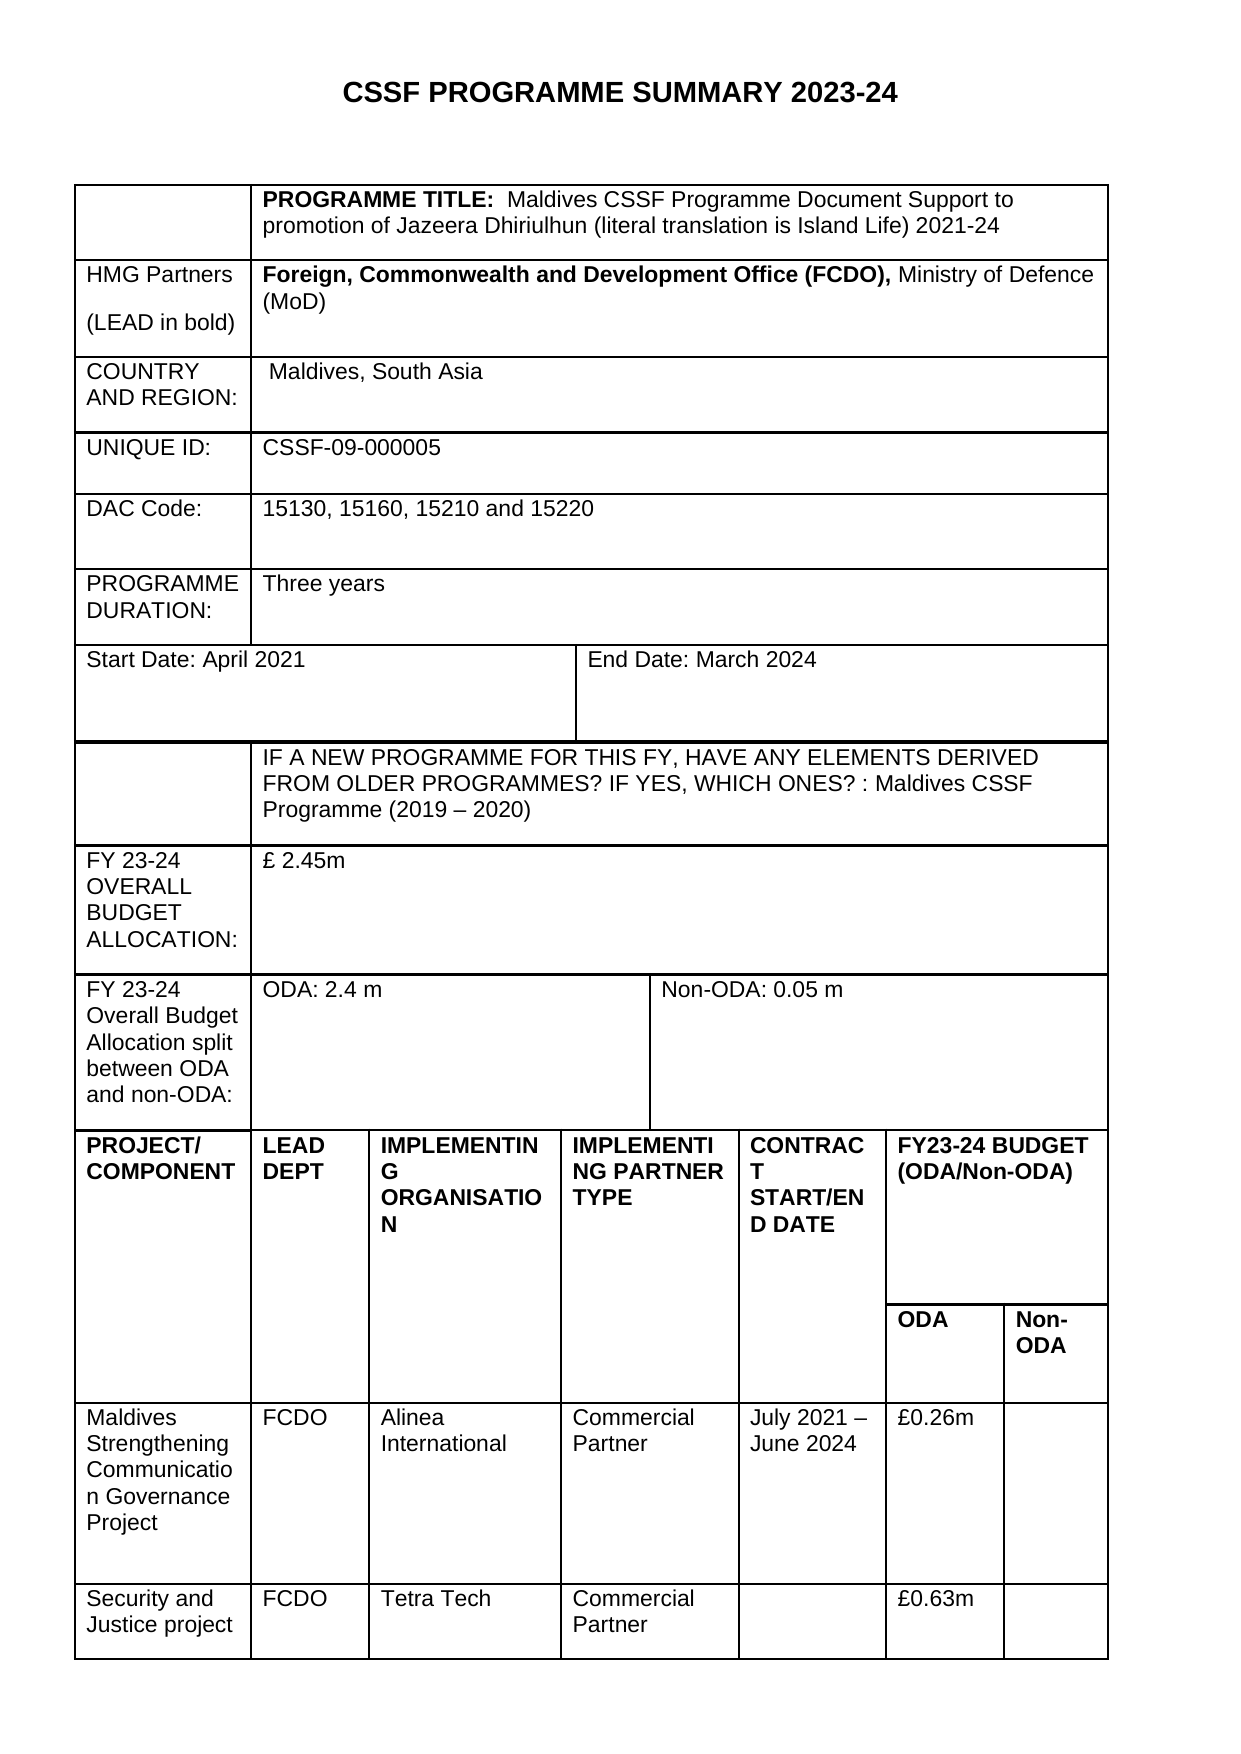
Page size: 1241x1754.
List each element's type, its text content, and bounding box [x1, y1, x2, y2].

table_cell Commercial Partner [562, 1404, 738, 1583]
table_cell HMG Partners (LEAD in bold) [76, 261, 250, 356]
table_cell Alinea International [370, 1404, 560, 1583]
table_cell UNIQUE ID: [76, 434, 250, 493]
table_cell IMPLEMENTING PARTNER TYPE [562, 1131, 738, 1402]
table_header PROGRAMME TITLE: Maldives CSSF Programme Document Support to promotion of Jazeera Dhiriulhun (literal translation is Island Life) 2021-24 [252, 186, 1107, 259]
table_cell 15130, 15160, 15210 and 15220 [252, 495, 1107, 568]
table_cell [1005, 1404, 1107, 1583]
table_cell IMPLEMENTING ORGANISATION [370, 1131, 560, 1402]
table_cell £ 2.45m [252, 847, 1107, 973]
table_cell PROJECT/ COMPONENT [76, 1132, 250, 1402]
table_cell FCDO [252, 1585, 368, 1658]
table_cell £0.26m [887, 1404, 1003, 1583]
table_cell Tetra Tech [370, 1585, 560, 1658]
table_cell Maldives Strengthening Communication Governance Project [76, 1404, 250, 1583]
table_cell FY 23-24 Overall Budget Allocation split between ODA and non-ODA: [76, 976, 250, 1128]
table_cell Start Date: April 2021 [76, 646, 575, 740]
table_cell FY 23-24 OVERALL BUDGET ALLOCATION: [76, 847, 250, 973]
table_cell [740, 1585, 885, 1658]
table_cell LEAD DEPT [252, 1131, 368, 1402]
table_header [76, 186, 250, 259]
table_cell Non-ODA: 0.05 m [651, 976, 1107, 1128]
table_cell Foreign, Commonwealth and Development Office (FCDO), Ministry of Defence (MoD) [252, 261, 1107, 356]
table_cell IF A NEW PROGRAMME FOR THIS FY, HAVE ANY ELEMENTS DERIVED FROM OLDER PROGRAMMES? IF YES, WHICH ONES? : Maldives CSSF Programme (2019 – 2020) [252, 744, 1107, 843]
table_cell Non-ODA [1005, 1306, 1107, 1402]
table_cell End Date: March 2024 [577, 646, 1107, 740]
table_cell £0.63m [887, 1585, 1003, 1658]
table_cell Three years [252, 570, 1107, 644]
table_cell CSSF-09-000005 [252, 434, 1107, 493]
table_cell Security and Justice project [76, 1585, 250, 1658]
table_cell ODA [887, 1306, 1003, 1402]
table_cell CONTRACT START/END DATE [740, 1131, 885, 1402]
table_cell FY23-24 BUDGET (ODA/Non-ODA) [887, 1131, 1107, 1303]
table_cell July 2021 – June 2024 [740, 1404, 885, 1583]
table_cell FCDO [252, 1404, 368, 1583]
table_cell DAC Code: [76, 495, 250, 568]
table_cell [76, 744, 250, 843]
table_cell Maldives, South Asia [252, 358, 1107, 431]
text CSSF PROGRAMME SUMMARY 2023-24 [75, 75, 1165, 108]
table_cell PROGRAMME DURATION: [76, 570, 250, 644]
table_cell ODA: 2.4 m [252, 976, 649, 1128]
table_cell Commercial Partner [562, 1585, 738, 1658]
table_cell COUNTRY AND REGION: [76, 358, 250, 431]
table_cell [1005, 1585, 1107, 1658]
